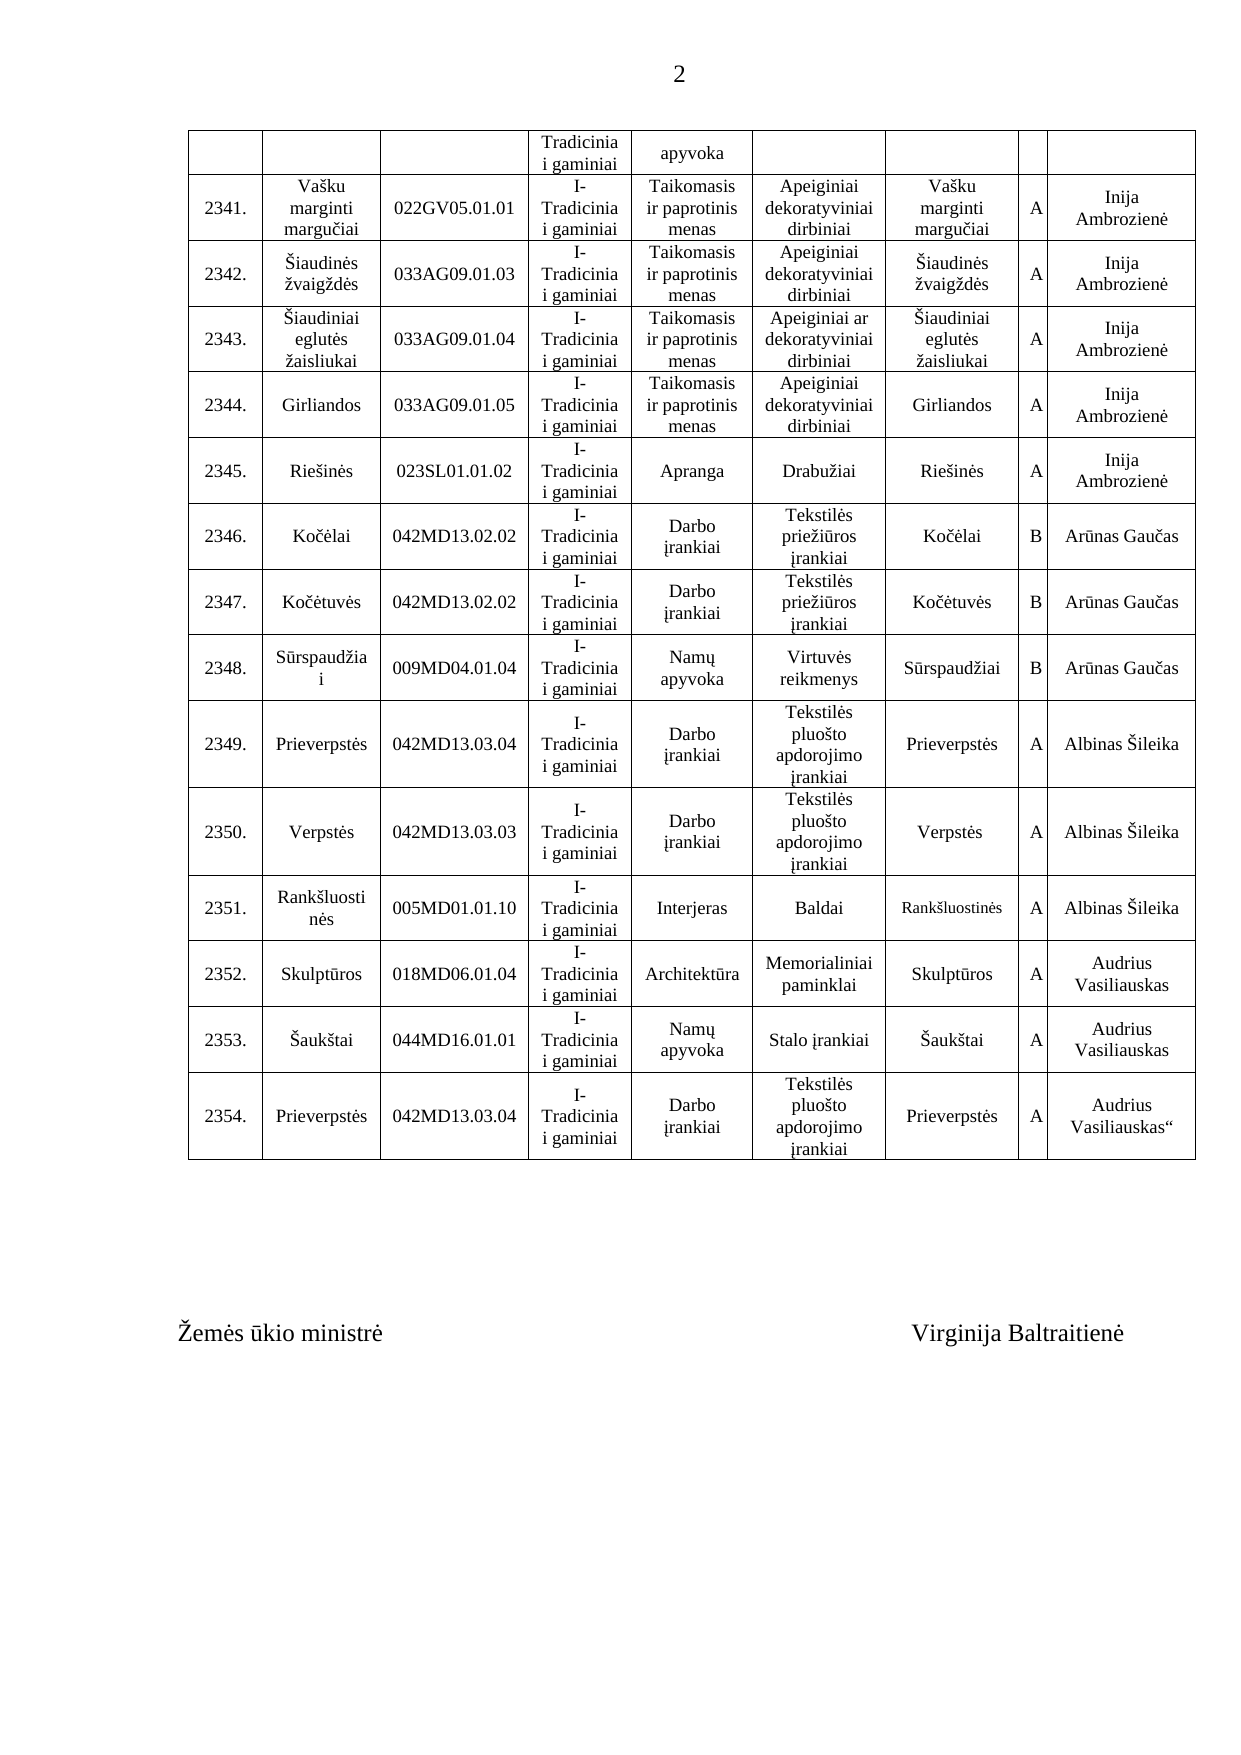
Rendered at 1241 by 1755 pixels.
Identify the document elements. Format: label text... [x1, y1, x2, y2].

table_cell Stalo įrankiai [753, 1007, 885, 1072]
table_cell Virtuvės reikmenys [753, 635, 885, 700]
table_cell 2345. [189, 438, 262, 503]
table_cell A [1019, 941, 1047, 1006]
table_cell Arūnas Gaučas [1048, 504, 1195, 568]
table_cell Sūrspaudžiai [886, 635, 1018, 700]
table_cell Audrius Vasiliauskas [1048, 941, 1195, 1006]
table_cell Skulptūros [263, 941, 380, 1006]
table_cell Šiaudiniai eglutės žaisliukai [886, 307, 1018, 371]
table_cell I-Tradiciniai gaminiai [529, 788, 631, 874]
table_cell B [1019, 570, 1047, 634]
table_cell Rankšluostinės [263, 876, 380, 940]
table_cell Kočėlai [263, 504, 380, 568]
table_cell I-Tradiciniai gaminiai [529, 941, 631, 1006]
table_cell Inija Ambrozienė [1048, 307, 1195, 371]
table_cell 023SL01.01.02 [381, 438, 528, 503]
table_cell I-Tradiciniai gaminiai [529, 175, 631, 240]
table_cell Albinas Šileika [1048, 701, 1195, 787]
table_cell 033AG09.01.05 [381, 372, 528, 437]
table_cell Inija Ambrozienė [1048, 175, 1195, 240]
table_cell 044MD16.01.01 [381, 1007, 528, 1072]
table_cell [381, 131, 528, 174]
table_cell 2353. [189, 1007, 262, 1072]
table_cell Prieverpstės [263, 1073, 380, 1159]
table_cell Šiaudinės žvaigždės [263, 241, 380, 306]
table_cell Audrius Vasiliauskas [1048, 1007, 1195, 1072]
table_cell Apeiginiai dekoratyviniai dirbiniai [753, 175, 885, 240]
table_cell Vašku marginti margučiai [263, 175, 380, 240]
table_cell 2347. [189, 570, 262, 634]
table_cell 2350. [189, 788, 262, 874]
table_cell I-Tradiciniai gaminiai [529, 570, 631, 634]
table_cell A [1019, 1007, 1047, 1072]
table_cell 2342. [189, 241, 262, 306]
table_cell Taikomasis ir paprotinis menas [632, 241, 752, 306]
table_cell A [1019, 438, 1047, 503]
table_cell 2349. [189, 701, 262, 787]
table_cell Namų apyvoka [632, 635, 752, 700]
table_cell I-Tradiciniai gaminiai [529, 1073, 631, 1159]
table_cell Šiaudinės žvaigždės [886, 241, 1018, 306]
table_cell A [1019, 788, 1047, 874]
table_cell A [1019, 372, 1047, 437]
table_cell Prieverpstės [263, 701, 380, 787]
table_cell Kočėlai [886, 504, 1018, 568]
table_cell Verpstės [886, 788, 1018, 874]
table_cell Albinas Šileika [1048, 876, 1195, 940]
table_cell I-Tradiciniai gaminiai [529, 241, 631, 306]
table_cell Tekstilės priežiūros įrankiai [753, 504, 885, 568]
table_cell B [1019, 635, 1047, 700]
table_cell I-Tradiciniai gaminiai [529, 504, 631, 568]
table_cell I-Tradiciniai gaminiai [529, 438, 631, 503]
table_cell [189, 131, 262, 174]
table_cell Tekstilės pluošto apdorojimo įrankiai [753, 701, 885, 787]
table_cell Drabužiai [753, 438, 885, 503]
table_cell Tekstilės pluošto apdorojimo įrankiai [753, 1073, 885, 1159]
table_cell 005MD01.01.10 [381, 876, 528, 940]
table_cell 042MD13.02.02 [381, 504, 528, 568]
table_cell Architektūra [632, 941, 752, 1006]
table_cell 2344. [189, 372, 262, 437]
table_cell Inija Ambrozienė [1048, 438, 1195, 503]
table_cell A [1019, 701, 1047, 787]
table_cell 018MD06.01.04 [381, 941, 528, 1006]
table_cell Sūrspaudžiai [263, 635, 380, 700]
table_cell 042MD13.03.04 [381, 1073, 528, 1159]
table_cell Rankšluostinės [886, 876, 1018, 940]
table_cell Tekstilės priežiūros įrankiai [753, 570, 885, 634]
table_cell Vašku marginti margučiai [886, 175, 1018, 240]
table_cell Interjeras [632, 876, 752, 940]
table_cell 042MD13.03.04 [381, 701, 528, 787]
table_cell Darbo įrankiai [632, 701, 752, 787]
table_cell Inija Ambrozienė [1048, 241, 1195, 306]
table_cell I-Tradiciniai gaminiai [529, 372, 631, 437]
table_cell 042MD13.03.03 [381, 788, 528, 874]
table_cell [1048, 131, 1195, 174]
table_cell Arūnas Gaučas [1048, 570, 1195, 634]
table_cell Taikomasis ir paprotinis menas [632, 175, 752, 240]
table_cell Albinas Šileika [1048, 788, 1195, 874]
table_cell Riešinės [886, 438, 1018, 503]
table_cell Girliandos [886, 372, 1018, 437]
table_cell Skulptūros [886, 941, 1018, 1006]
table_cell A [1019, 876, 1047, 940]
table_cell Audrius Vasiliauskas“ [1048, 1073, 1195, 1159]
table_cell [1019, 131, 1047, 174]
table_cell 2354. [189, 1073, 262, 1159]
table_cell A [1019, 307, 1047, 371]
table_cell Namų apyvoka [632, 1007, 752, 1072]
table_cell I-Tradiciniai gaminiai [529, 876, 631, 940]
table_cell Darbo įrankiai [632, 1073, 752, 1159]
table_cell Šaukštai [263, 1007, 380, 1072]
table_cell 033AG09.01.04 [381, 307, 528, 371]
table_cell 022GV05.01.01 [381, 175, 528, 240]
table_cell 033AG09.01.03 [381, 241, 528, 306]
table_cell Kočėtuvės [886, 570, 1018, 634]
table_cell I-Tradiciniai gaminiai [529, 307, 631, 371]
table_cell A [1019, 175, 1047, 240]
table_cell Taikomasis ir paprotinis menas [632, 307, 752, 371]
table_cell Šiaudiniai eglutės žaisliukai [263, 307, 380, 371]
table_cell Verpstės [263, 788, 380, 874]
table_cell I-Tradiciniai gaminiai [529, 701, 631, 787]
table_cell Apeiginiai ar dekoratyviniai dirbiniai [753, 307, 885, 371]
table_cell Darbo įrankiai [632, 570, 752, 634]
table_cell A [1019, 241, 1047, 306]
text Žemės ūkio ministrė Virginija Baltraitienė [177, 1318, 1181, 1347]
table_cell 2348. [189, 635, 262, 700]
table_cell [886, 131, 1018, 174]
table_cell Arūnas Gaučas [1048, 635, 1195, 700]
table_cell I-Tradiciniai gaminiai [529, 1007, 631, 1072]
table_cell [263, 131, 380, 174]
table_cell 2346. [189, 504, 262, 568]
table_cell 042MD13.02.02 [381, 570, 528, 634]
table_cell Darbo įrankiai [632, 504, 752, 568]
table_cell 2351. [189, 876, 262, 940]
table_cell I-Tradiciniai gaminiai [529, 635, 631, 700]
table_cell Apeiginiai dekoratyviniai dirbiniai [753, 241, 885, 306]
table_cell Tradiciniai gaminiai [529, 131, 631, 174]
table_cell 2352. [189, 941, 262, 1006]
table_cell Prieverpstės [886, 1073, 1018, 1159]
table_cell 2341. [189, 175, 262, 240]
table_cell 2343. [189, 307, 262, 371]
table_cell apyvoka [632, 131, 752, 174]
table_cell Tekstilės pluošto apdorojimo įrankiai [753, 788, 885, 874]
table_cell Apranga [632, 438, 752, 503]
table_cell Girliandos [263, 372, 380, 437]
table_cell A [1019, 1073, 1047, 1159]
table_cell Baldai [753, 876, 885, 940]
table_cell [753, 131, 885, 174]
table_cell B [1019, 504, 1047, 568]
table_cell Apeiginiai dekoratyviniai dirbiniai [753, 372, 885, 437]
table_cell Memorialiniai paminklai [753, 941, 885, 1006]
table_cell Darbo įrankiai [632, 788, 752, 874]
table_cell Kočėtuvės [263, 570, 380, 634]
table_cell 009MD04.01.04 [381, 635, 528, 700]
table_cell Prieverpstės [886, 701, 1018, 787]
table_cell Riešinės [263, 438, 380, 503]
table_cell Šaukštai [886, 1007, 1018, 1072]
table_cell Taikomasis ir paprotinis menas [632, 372, 752, 437]
table_cell Inija Ambrozienė [1048, 372, 1195, 437]
